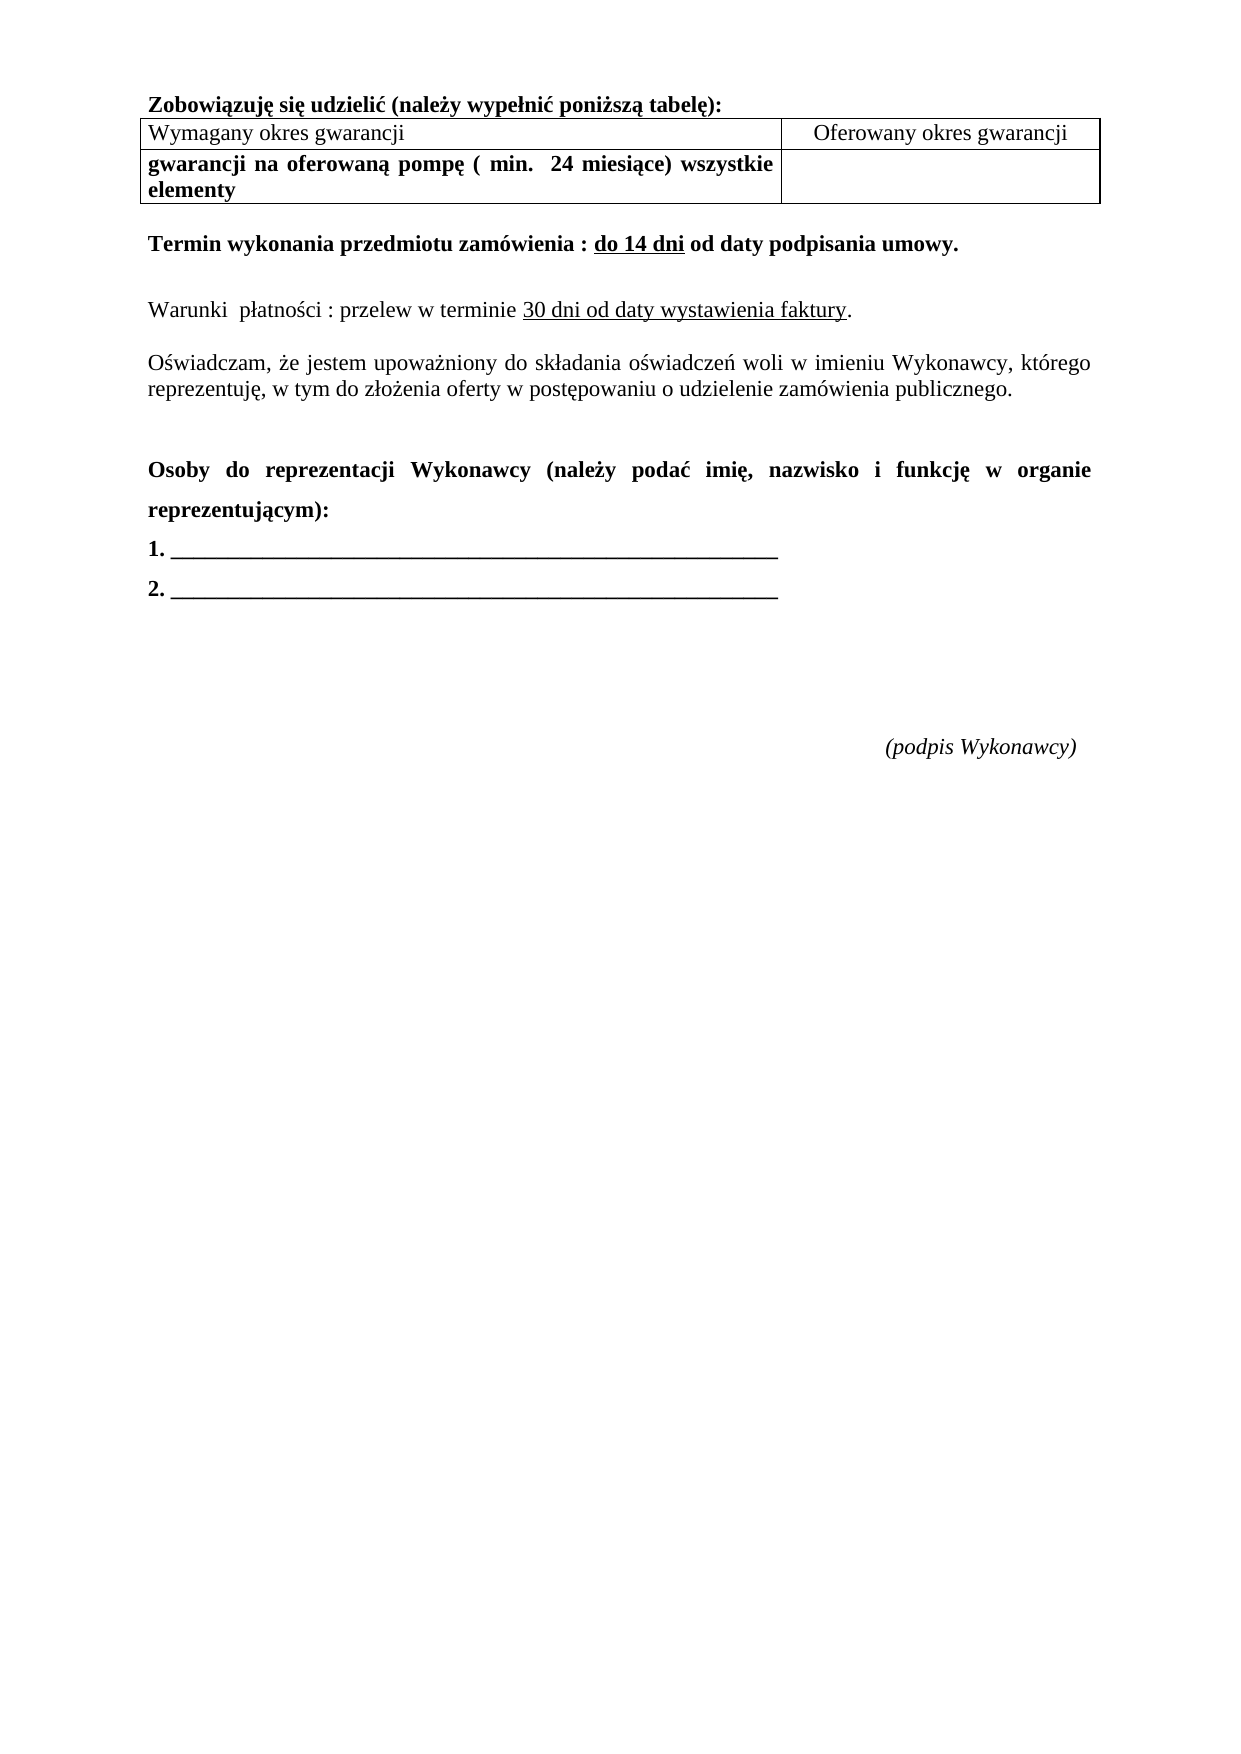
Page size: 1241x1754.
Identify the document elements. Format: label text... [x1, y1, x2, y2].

text 1. _____________________________________________________ [148, 535, 1092, 562]
table_cell [782, 150, 1099, 203]
text Oświadczam, że jestem upoważniony do składania oświadczeń woli w imieniu Wykonawcy, którego reprezentuję, w tym do złożenia oferty w postępowaniu o udzielenie zamówienia publicznego. [148, 349, 1092, 401]
text Termin wykonania przedmiotu zamówienia : do 14 dni od daty podpisania umowy. [148, 230, 1092, 256]
text (podpis Wykonawcy) [148, 733, 1092, 759]
text 2. _____________________________________________________ [148, 575, 1092, 601]
text Zobowiązuję się udzielić (należy wypełnić poniższą tabelę): [148, 91, 1092, 118]
text Warunki płatności : przelew w terminie 30 dni od daty wystawienia faktury. [148, 296, 1092, 322]
table_cell gwarancji na oferowaną pompę ( min. 24 miesiące) wszystkie elementy [141, 150, 781, 203]
text Osoby do reprezentacji Wykonawcy (należy podać imię, nazwisko i funkcję w organie reprezentującym): [148, 456, 1092, 522]
table_header Wymagany okres gwarancji [141, 119, 781, 149]
table_header Oferowany okres gwarancji [782, 119, 1099, 149]
